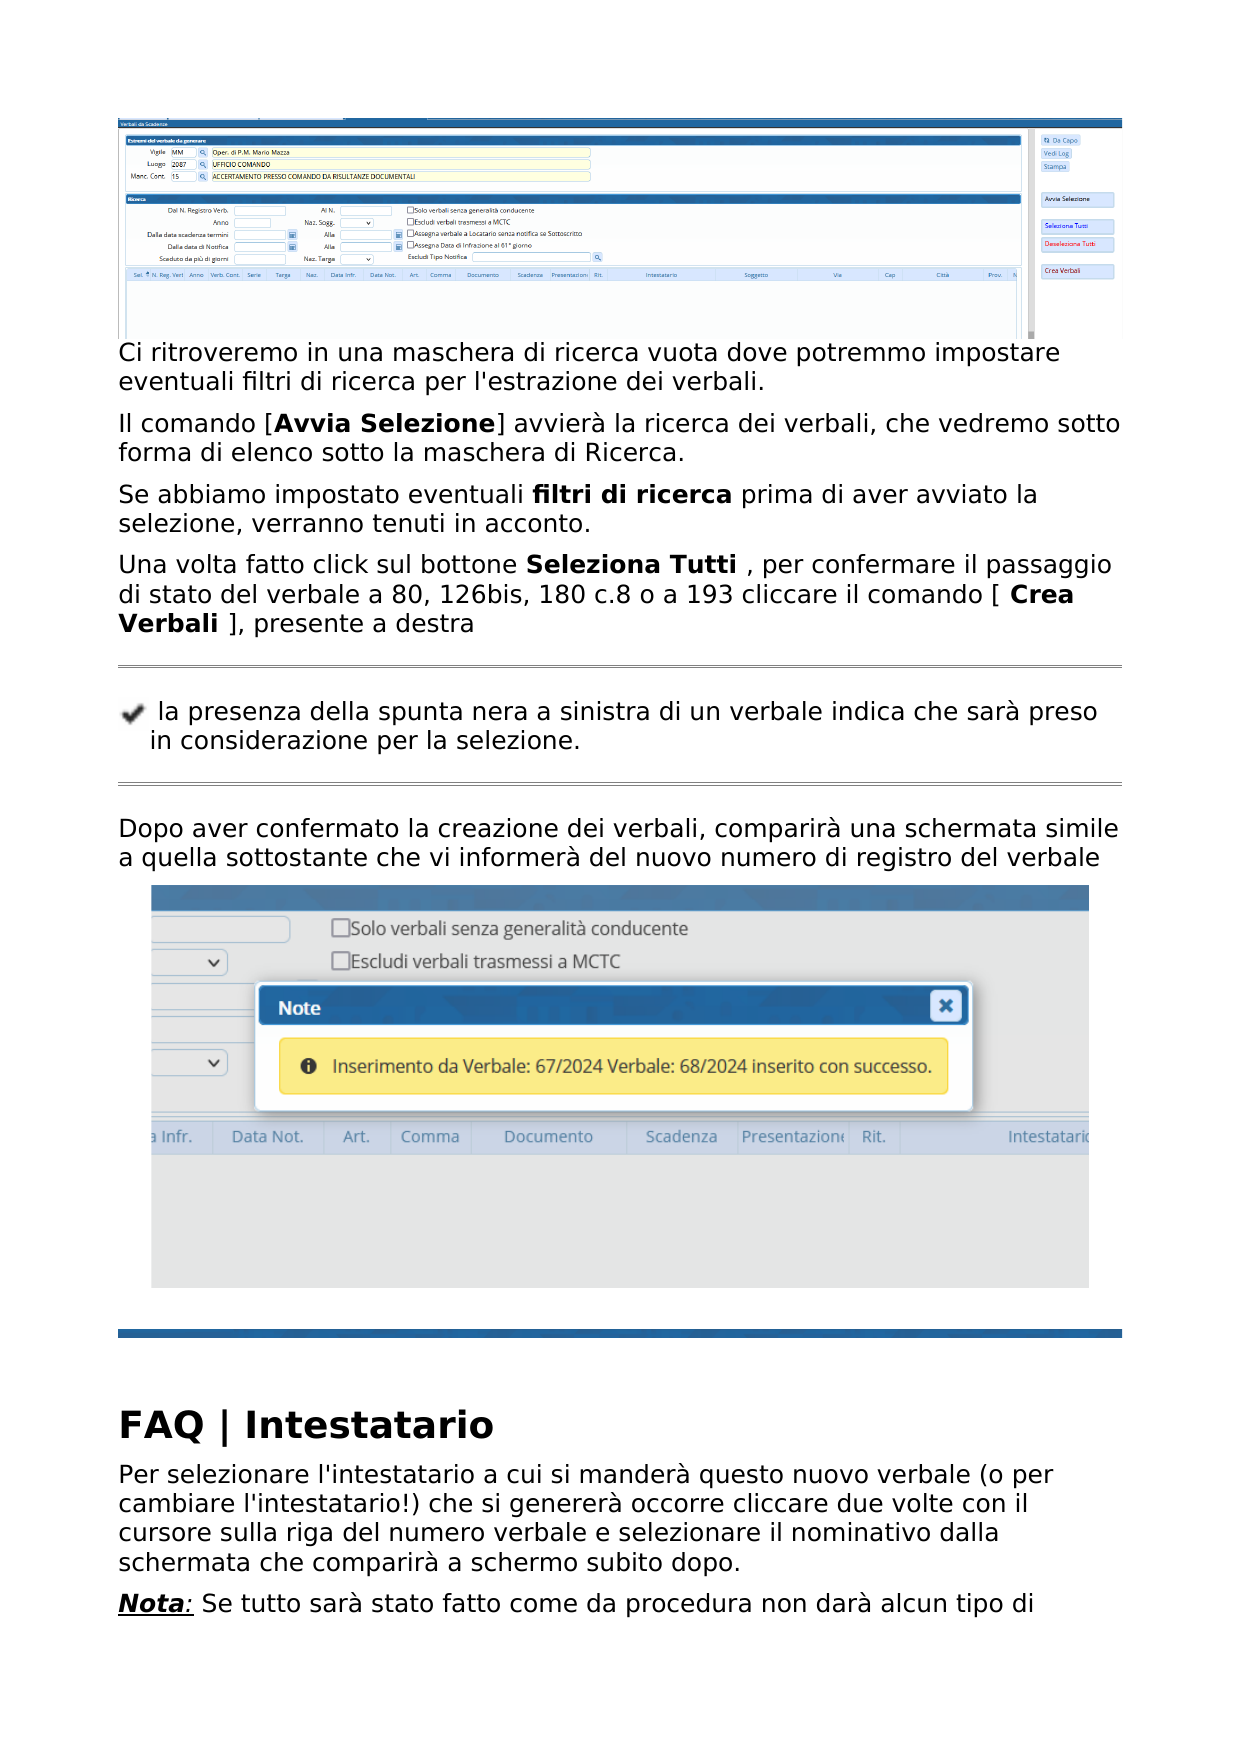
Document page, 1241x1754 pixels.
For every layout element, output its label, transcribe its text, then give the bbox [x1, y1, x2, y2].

text Dopo aver confermato la creazione dei verbali, comparirà una schermata simile a quella sottostante che vi informerà del nuovo numero di registro del verbale [118, 814, 1122, 872]
picture [118, 697, 150, 731]
text Ci ritroveremo in una maschera di ricerca vuota dove potremmo impostare eventuali filtri di ricerca per l'estrazione dei verbali. [118, 339, 1122, 396]
picture [118, 118, 1123, 339]
subtitle FAQ | Intestatario [118, 1404, 1122, 1448]
text Nota: Se tutto sarà stato fatto come da procedura non darà alcun tipo di [118, 1589, 1122, 1619]
text Per selezionare l'intestatario a cui si manderà questo nuovo verbale (o per cambiare l'intestatario!) che si genererà occorre cliccare due volte con il cursore sulla riga del numero verbale e selezionare il nominativo dalla schermata che comparirà a schermo subito dopo. [118, 1460, 1122, 1577]
text Il comando [Avvia Selezione] avvierà la ricerca dei verbali, che vedremo sotto forma di elenco sotto la maschera di Ricerca. [118, 409, 1122, 467]
text la presenza della spunta nera a sinistra di un verbale indica che sarà preso in considerazione per la selezione. [118, 697, 1122, 755]
text Una volta fatto click sul bottone Seleziona Tutti , per confermare il passaggio di stato del verbale a 80, 126bis, 180 c.8 o a 193 cliccare il comando [ Crea Verbali ], presente a destra [118, 551, 1122, 638]
picture [151, 885, 1089, 1288]
picture [118, 1329, 1123, 1338]
text Se abbiamo impostato eventuali filtri di ricerca prima di aver avviato la selezione, verranno tenuti in acconto. [118, 480, 1122, 538]
